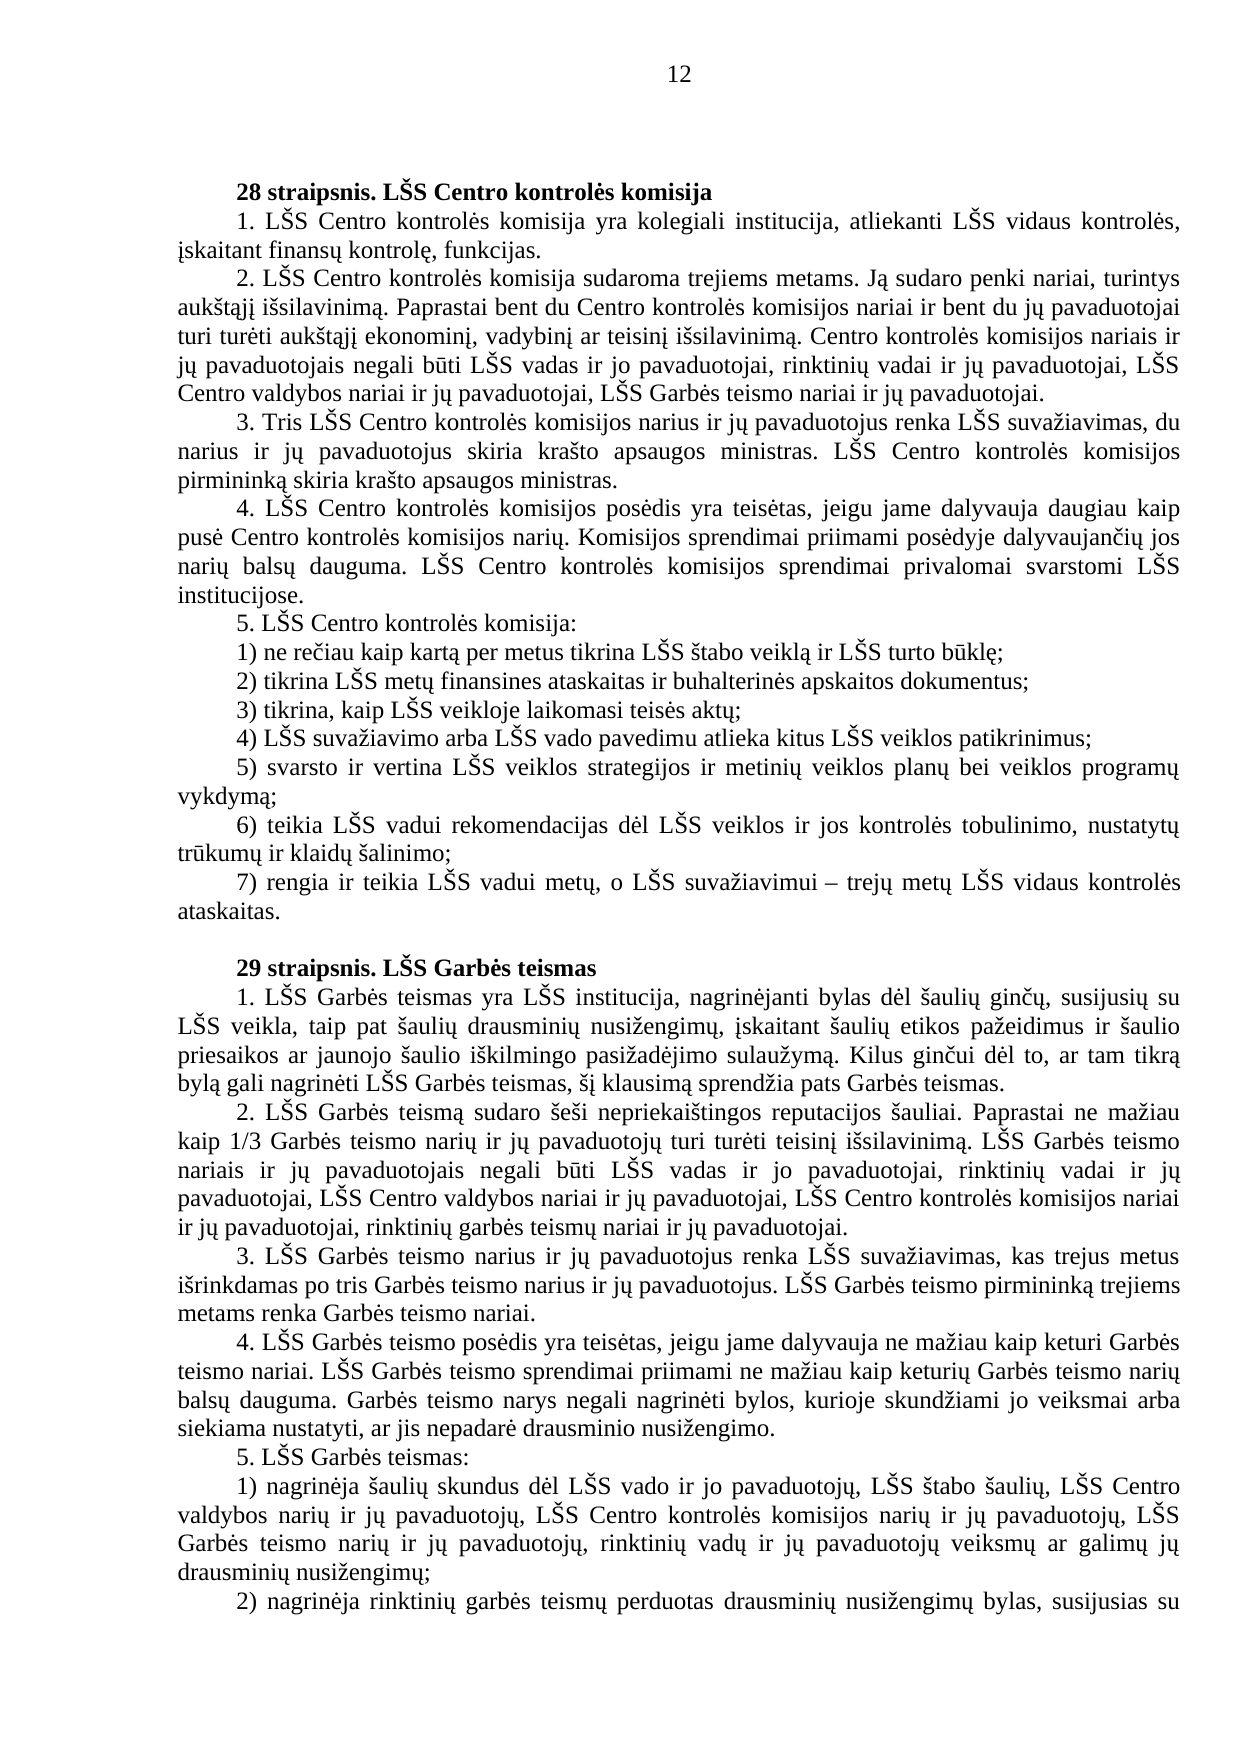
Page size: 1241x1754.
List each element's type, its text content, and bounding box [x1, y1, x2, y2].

text 4. LŠS Centro kontrolės komisijos posėdis yra teisėtas, jeigu jame dalyvauja daugiau kaip pusė Centro kontrolės komisijos narių. Komisijos sprendimai priimami posėdyje dalyvaujančių jos narių balsų dauguma. LŠS Centro kontrolės komisijos sprendimai privalomai svarstomi LŠS institucijose. [177, 493, 1181, 608]
text 2) nagrinėja rinktinių garbės teismų perduotas drausminių nusižengimų bylas, susijusias su [177, 1586, 1181, 1615]
text 1. LŠS Centro kontrolės komisija yra kolegiali institucija, atliekanti LŠS vidaus kontrolės, įskaitant finansų kontrolę, funkcijas. [177, 206, 1181, 263]
text 7) rengia ir teikia LŠS vadui metų, o LŠS suvažiavimui – trejų metų LŠS vidaus kontrolės ataskaitas. [177, 867, 1181, 925]
text 1) nagrinėja šaulių skundus dėl LŠS vado ir jo pavaduotojų, LŠS štabo šaulių, LŠS Centro valdybos narių ir jų pavaduotojų, LŠS Centro kontrolės komisijos narių ir jų pavaduotojų, LŠS Garbės teismo narių ir jų pavaduotojų, rinktinių vadų ir jų pavaduotojų veiksmų ar galimų jų drausminių nusižengimų; [177, 1471, 1181, 1586]
text 1. LŠS Garbės teismas yra LŠS institucija, nagrinėjanti bylas dėl šaulių ginčų, susijusių su LŠS veikla, taip pat šaulių drausminių nusižengimų, įskaitant šaulių etikos pažeidimus ir šaulio priesaikos ar jaunojo šaulio iškilmingo pasižadėjimo sulaužymą. Kilus ginčui dėl to, ar tam tikrą bylą gali nagrinėti LŠS Garbės teismas, šį klausimą sprendžia pats Garbės teismas. [177, 982, 1181, 1097]
text 3. Tris LŠS Centro kontrolės komisijos narius ir jų pavaduotojus renka LŠS suvažiavimas, du narius ir jų pavaduotojus skiria krašto apsaugos ministras. LŠS Centro kontrolės komisijos pirmininką skiria krašto apsaugos ministras. [177, 407, 1181, 493]
text 2) tikrina LŠS metų finansines ataskaitas ir buhalterinės apskaitos dokumentus; [177, 666, 1181, 695]
text 2. LŠS Garbės teismą sudaro šeši nepriekaištingos reputacijos šauliai. Paprastai ne mažiau kaip 1/3 Garbės teismo narių ir jų pavaduotojų turi turėti teisinį išsilavinimą. LŠS Garbės teismo nariais ir jų pavaduotojais negali būti LŠS vadas ir jo pavaduotojai, rinktinių vadai ir jų pavaduotojai, LŠS Centro valdybos nariai ir jų pavaduotojai, LŠS Centro kontrolės komisijos nariai ir jų pavaduotojai, rinktinių garbės teismų nariai ir jų pavaduotojai. [177, 1097, 1181, 1241]
text 29 straipsnis. LŠS Garbės teismas [177, 953, 1181, 982]
text 5) svarsto ir vertina LŠS veiklos strategijos ir metinių veiklos planų bei veiklos programų vykdymą; [177, 752, 1181, 810]
text 5. LŠS Garbės teismas: [177, 1442, 1181, 1471]
text 3) tikrina, kaip LŠS veikloje laikomasi teisės aktų; [177, 695, 1181, 723]
text 5. LŠS Centro kontrolės komisija: [177, 608, 1181, 637]
text 4) LŠS suvažiavimo arba LŠS vado pavedimu atlieka kitus LŠS veiklos patikrinimus; [177, 723, 1181, 752]
text 4. LŠS Garbės teismo posėdis yra teisėtas, jeigu jame dalyvauja ne mažiau kaip keturi Garbės teismo nariai. LŠS Garbės teismo sprendimai priimami ne mažiau kaip keturių Garbės teismo narių balsų dauguma. Garbės teismo narys negali nagrinėti bylos, kurioje skundžiami jo veiksmai arba siekiama nustatyti, ar jis nepadarė drausminio nusižengimo. [177, 1327, 1181, 1442]
text 3. LŠS Garbės teismo narius ir jų pavaduotojus renka LŠS suvažiavimas, kas trejus metus išrinkdamas po tris Garbės teismo narius ir jų pavaduotojus. LŠS Garbės teismo pirmininką trejiems metams renka Garbės teismo nariai. [177, 1241, 1181, 1327]
text 2. LŠS Centro kontrolės komisija sudaroma trejiems metams. Ją sudaro penki nariai, turintys aukštąjį išsilavinimą. Paprastai bent du Centro kontrolės komisijos nariai ir bent du jų pavaduotojai turi turėti aukštąjį ekonominį, vadybinį ar teisinį išsilavinimą. Centro kontrolės komisijos nariais ir jų pavaduotojais negali būti LŠS vadas ir jo pavaduotojai, rinktinių vadai ir jų pavaduotojai, LŠS Centro valdybos nariai ir jų pavaduotojai, LŠS Garbės teismo nariai ir jų pavaduotojai. [177, 263, 1181, 407]
text 1) ne rečiau kaip kartą per metus tikrina LŠS štabo veiklą ir LŠS turto būklę; [177, 637, 1181, 666]
text 28 straipsnis. LŠS Centro kontrolės komisija [177, 177, 1181, 206]
text 6) teikia LŠS vadui rekomendacijas dėl LŠS veiklos ir jos kontrolės tobulinimo, nustatytų trūkumų ir klaidų šalinimo; [177, 810, 1181, 867]
